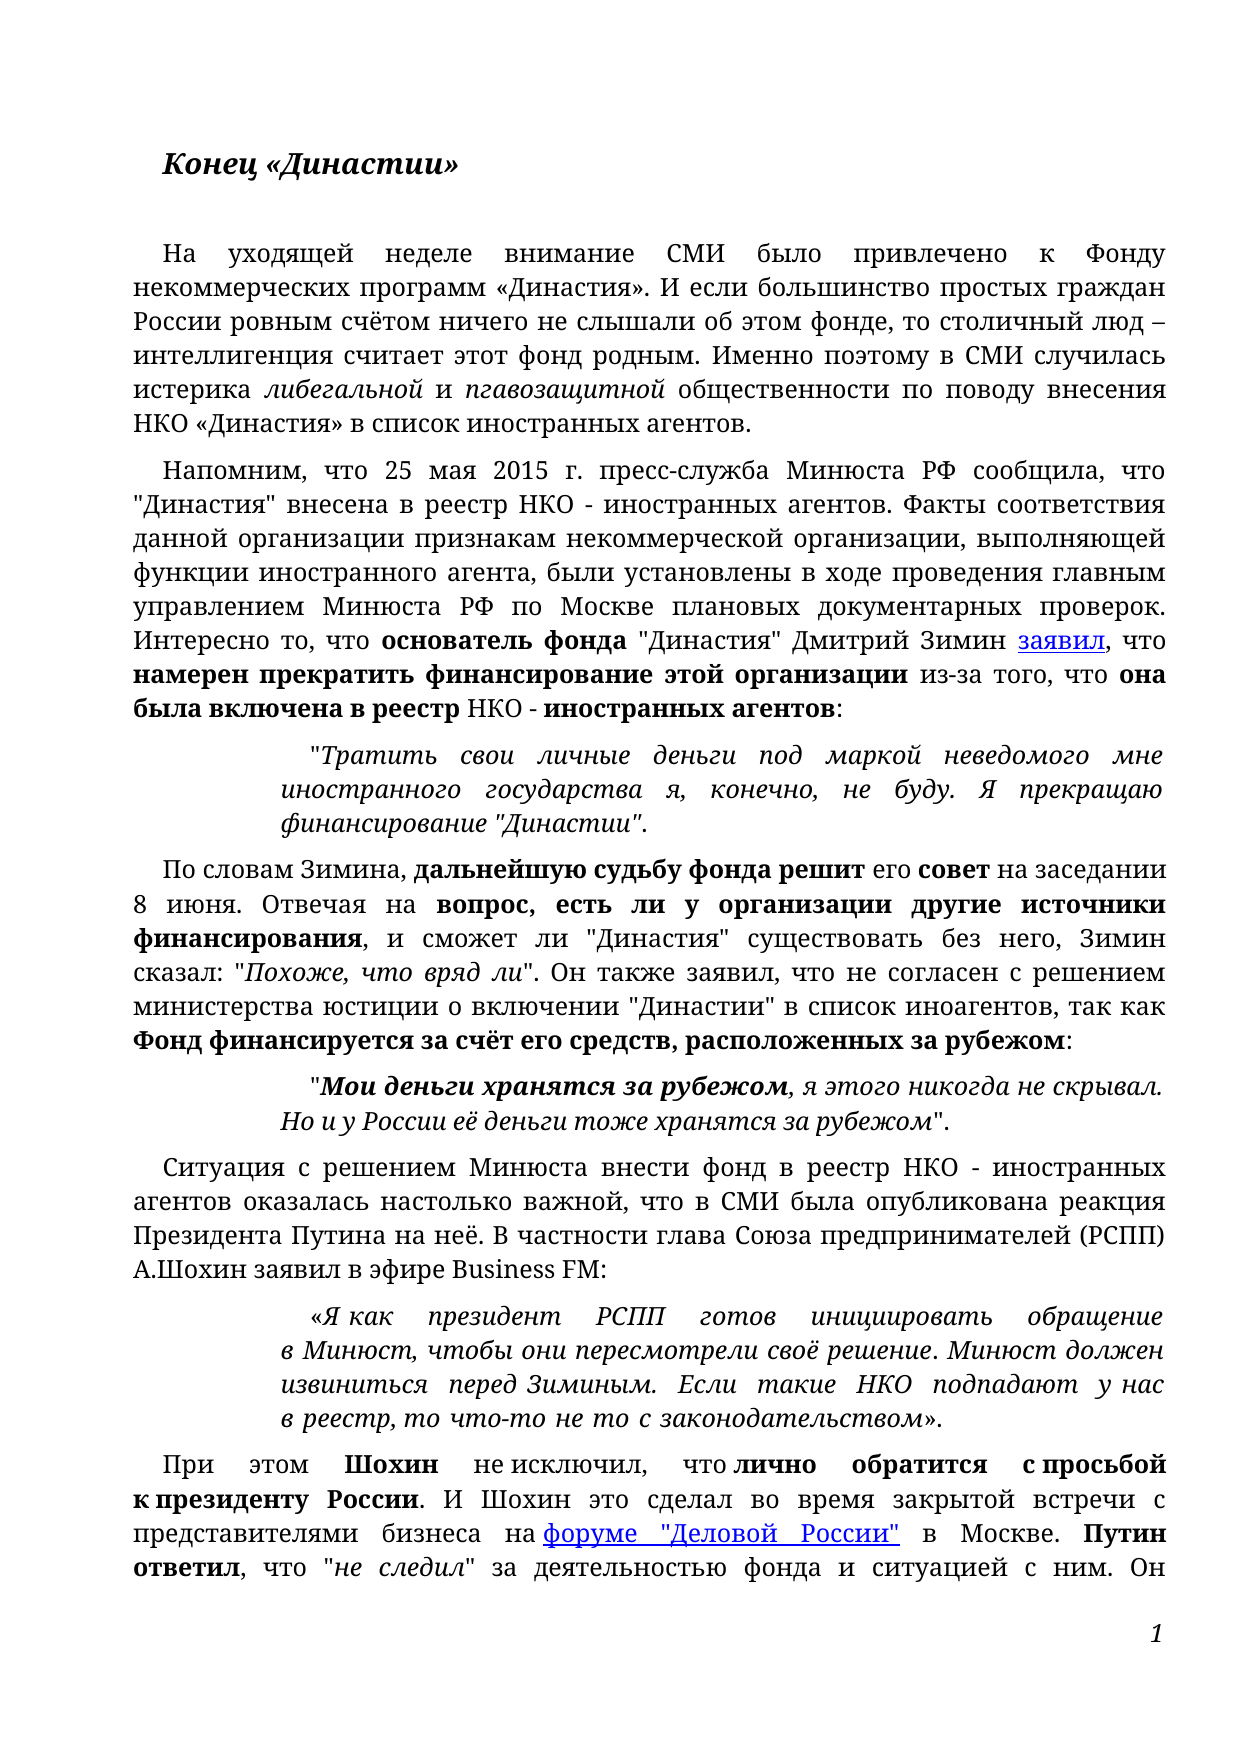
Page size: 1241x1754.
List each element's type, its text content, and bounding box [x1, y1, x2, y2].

text «Я как президент РСПП готов инициировать обращение в Минюст, чтобы они пересмотрели своё решение. Минюст должен извиниться перед Зиминым. Если такие НКО подпадают у нас в реестр, то что-то не то с законодательством». [280, 1298, 1167, 1435]
text "Мои деньги хранятся за рубежом, я этого никогда не скрывал. Но и у России её деньги тоже хранятся за рубежом". [280, 1069, 1167, 1137]
subtitle Конец «Династии» [133, 143, 1167, 183]
text Ситуация с решением Минюста внести фонд в реестр НКО - иностранных агентов оказалась настолько важной, что в СМИ была опубликована реакция Президента Путина на неё. В частности глава Союза предпринимателей (РСПП) А.Шохин заявил в эфире Business FM: [133, 1150, 1167, 1286]
text "Тратить свои личные деньги под маркой неведомого мне иностранного государства я, конечно, не буду. Я прекращаю финансирование "Династии". [280, 737, 1167, 840]
text На уходящей неделе внимание СМИ было привлечено к Фонду некоммерческих программ «Династия». И если большинство простых граждан России ровным счётом ничего не слышали об этом фонде, то столичный люд – интеллигенция считает этот фонд родным. Именно поэтому в СМИ случилась истерика либегальной и пгавозащитной общественности по поводу внесения НКО «Династия» в список иностранных агентов. [133, 236, 1167, 440]
text Напомним, что 25 мая 2015 г. пресс-служба Минюста РФ сообщила, что "Династия" внесена в реестр НКО - иностранных агентов. Факты соответствия данной организации признакам некоммерческой организации, выполняющей функции иностранного агента, были установлены в ходе проведения главным управлением Минюста РФ по Москве плановых документарных проверок. Интересно то, что основатель фонда "Династия" Дмитрий Зимин заявил, что намерен прекратить финансирование этой организации из-за того, что она была включена в реестр НКО - иностранных агентов: [133, 452, 1167, 725]
text По словам Зимина, дальнейшую судьбу фонда решит его совет на заседании 8 июня. Отвечая на вопрос, есть ли у организации другие источники финансирования, и сможет ли "Династия" существовать без него, Зимин сказал: "Похоже, что вряд ли". Он также заявил, что не согласен с решением министерства юстиции о включении "Династии" в список иноагентов, так как Фонд финансируется за счёт его средств, расположенных за рубежом: [133, 852, 1167, 1057]
text При этом Шохин не исключил, что лично обратится с просьбой к президенту России. И Шохин это сделал во время закрытой встречи с представителями бизнеса на форуме "Деловой России" в Москве. Путин ответил, что "не следил" за деятельностью фонда и ситуацией с ним. Он [133, 1447, 1167, 1583]
